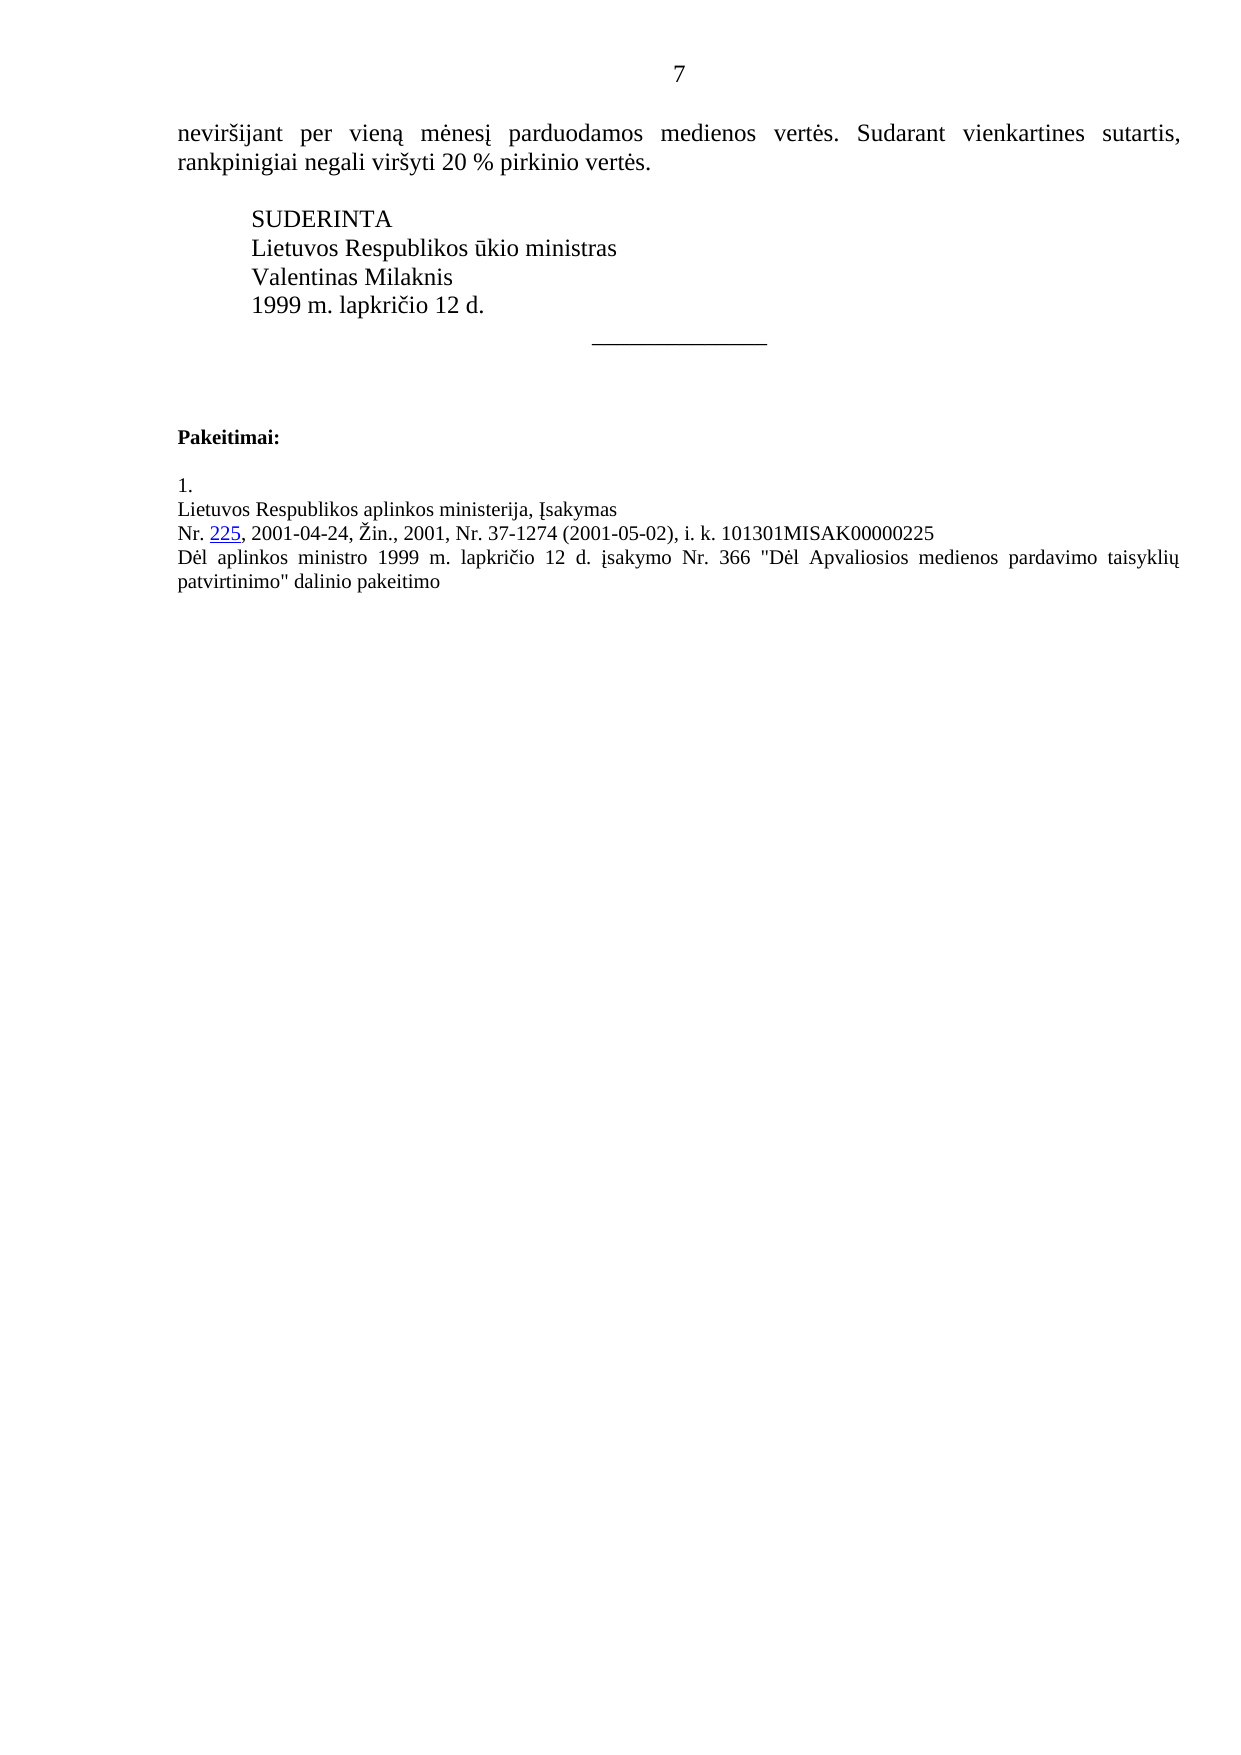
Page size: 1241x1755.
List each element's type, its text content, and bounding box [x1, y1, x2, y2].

text neviršijant per vieną mėnesį parduodamos medienos vertės. Sudarant vienkartines sutartis, rankpinigiai negali viršyti 20 % pirkinio vertės. [177, 118, 1181, 176]
text Nr. 225, 2001-04-24, Žin., 2001, Nr. 37-1274 (2001-05-02), i. k. 101301MISAK00000225 [177, 521, 1181, 545]
text Pakeitimai: [177, 425, 1181, 449]
text Lietuvos Respublikos ūkio ministras [177, 233, 1181, 262]
text Dėl aplinkos ministro 1999 m. lapkričio 12 d. įsakymo Nr. 366 "Dėl Apvaliosios medienos pardavimo taisyklių patvirtinimo" dalinio pakeitimo [177, 545, 1181, 593]
text 1. [177, 473, 1181, 497]
text 1999 m. lapkričio 12 d. [177, 291, 1181, 319]
text ______________ [177, 319, 1181, 348]
text Valentinas Milaknis [177, 262, 1181, 291]
text Lietuvos Respublikos aplinkos ministerija, Įsakymas [177, 497, 1181, 521]
text suderinta [177, 204, 1181, 233]
